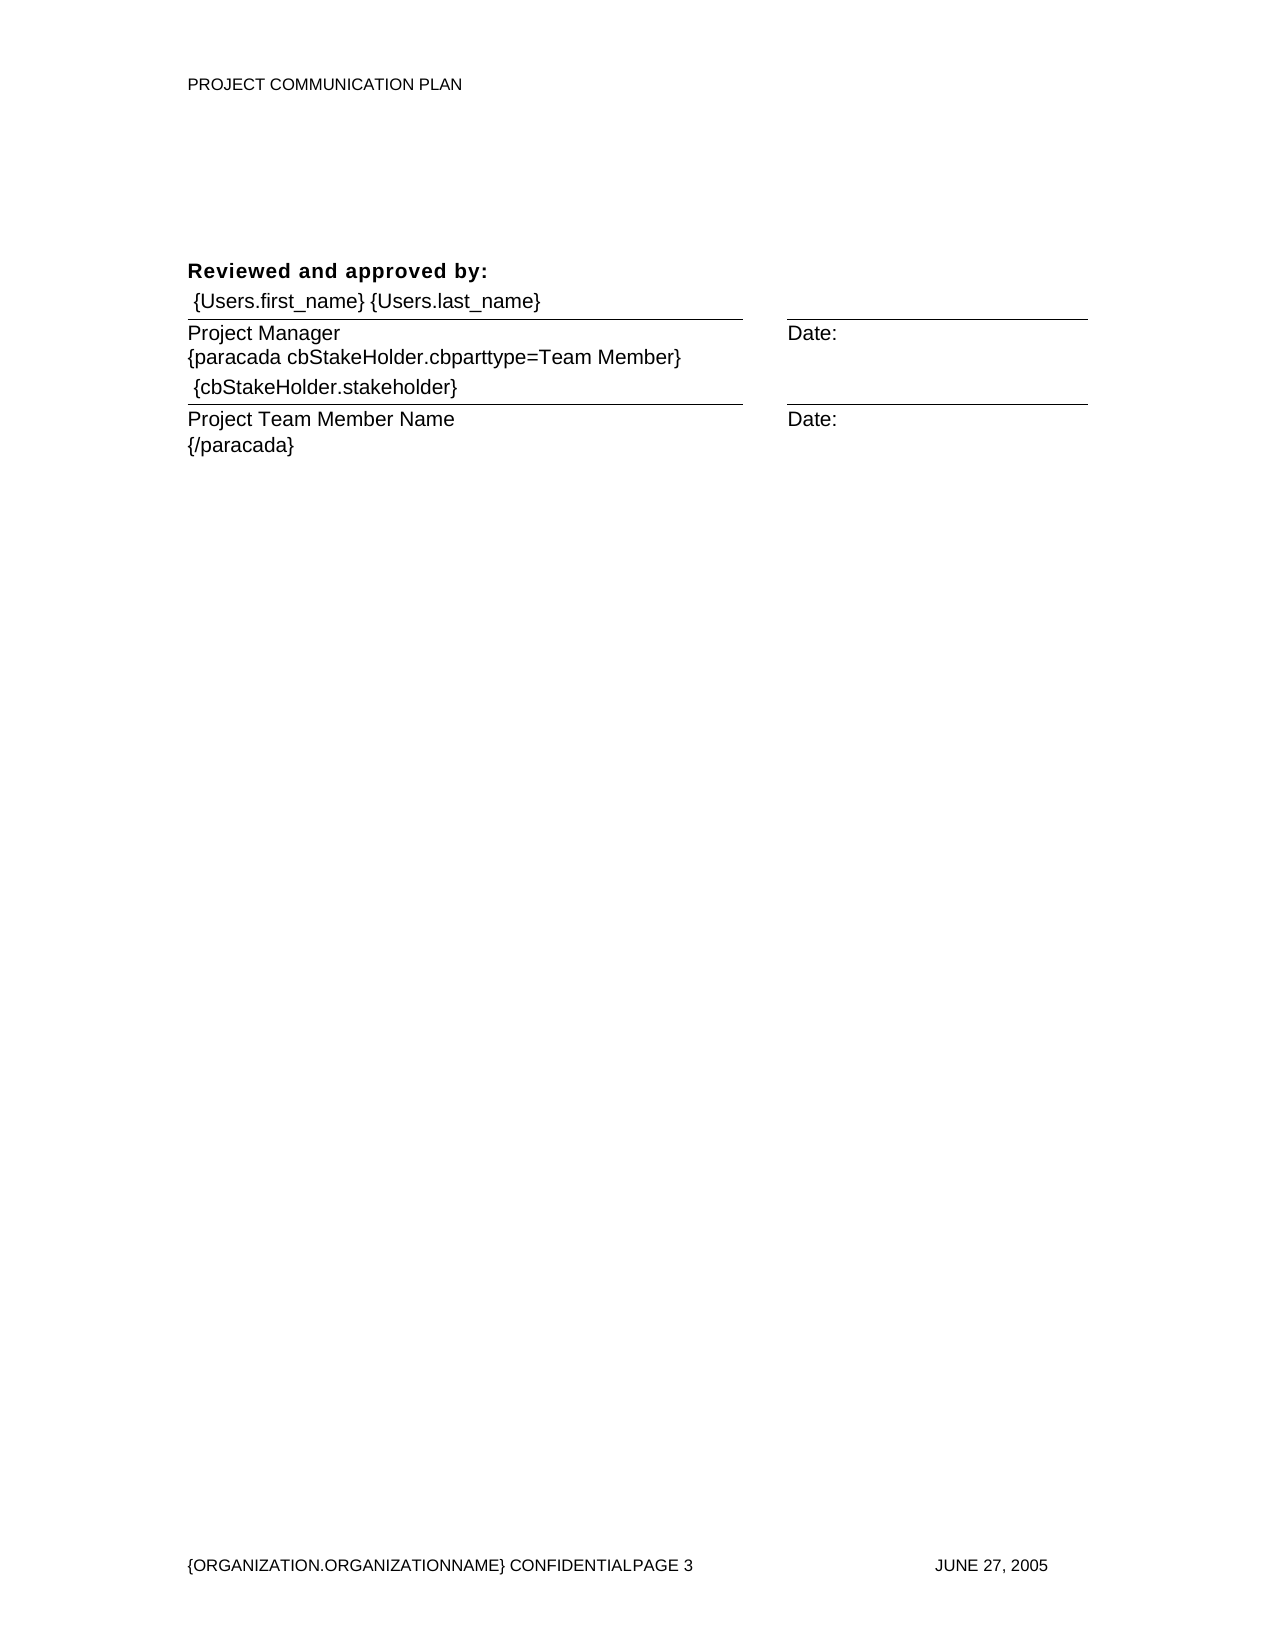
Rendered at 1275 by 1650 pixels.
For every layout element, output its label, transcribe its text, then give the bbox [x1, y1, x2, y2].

text {/paracada} [187, 432, 1087, 456]
subtitle Reviewed and approved by: [187, 259, 1087, 283]
table_header [743, 369, 787, 404]
text Project Team Member Name Date: [187, 406, 1087, 430]
table_header {cbStakeHolder.stakeholder} [188, 369, 742, 404]
table_header [787, 283, 1087, 319]
text {paracada cbStakeHolder.cbparttype=Team Member} [187, 345, 1087, 369]
text Project Manager Date: [187, 321, 1087, 345]
table_header {Users.first_name} {Users.last_name} [188, 283, 742, 319]
table_header [787, 369, 1087, 404]
table_header [743, 283, 787, 319]
